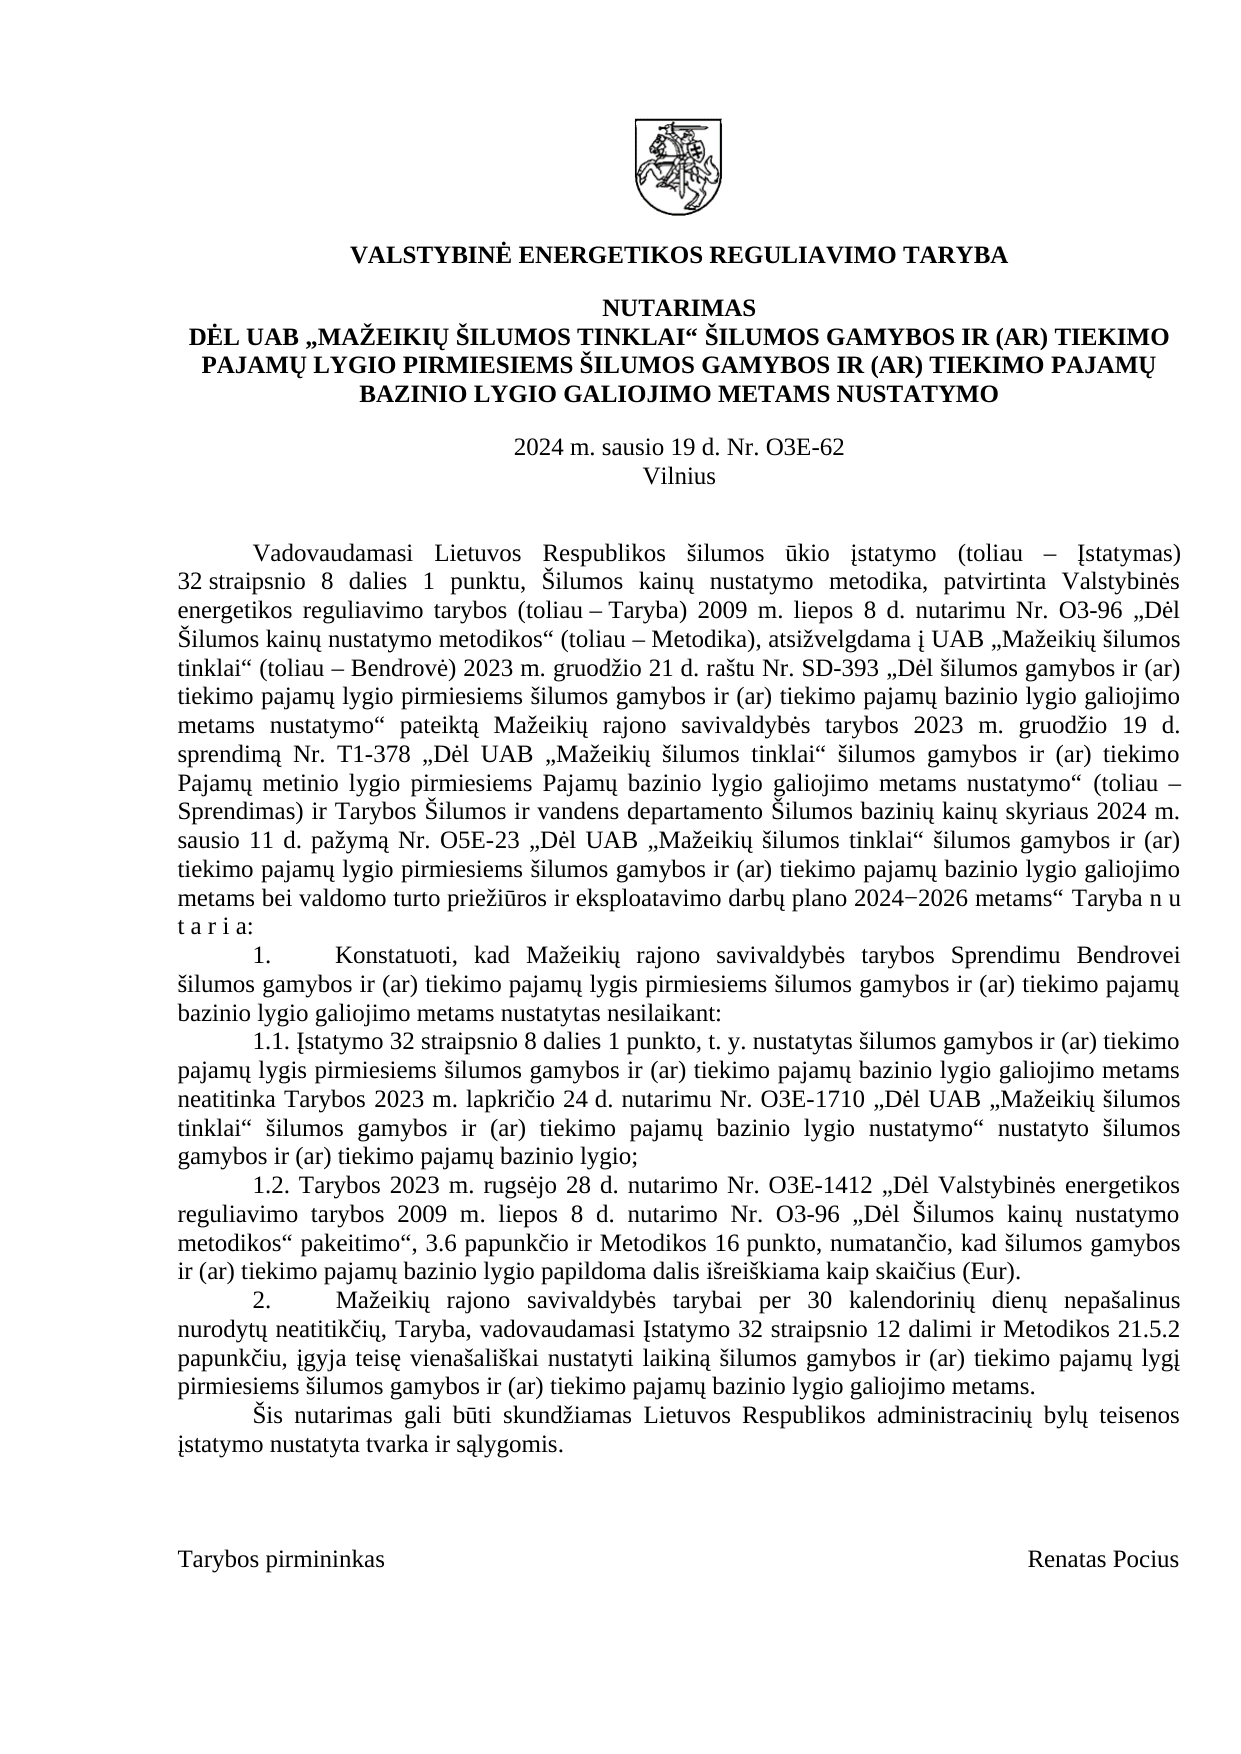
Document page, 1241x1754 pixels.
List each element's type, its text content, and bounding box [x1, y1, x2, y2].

text Šis nutarimas gali būti skundžiamas Lietuvos Respublikos administracinių bylų teisenos įstatymo nustatyta tvarka ir sąlygomis. [177, 1400, 1181, 1458]
text NUTARIMAS [177, 293, 1181, 322]
text Vadovaudamasi Lietuvos Respublikos šilumos ūkio įstatymo (toliau – Įstatymas) 32 straipsnio 8 dalies 1 punktu, Šilumos kainų nustatymo metodika, patvirtinta Valstybinės energetikos reguliavimo tarybos (toliau – Taryba) 2009 m. liepos 8 d. nutarimu Nr. O3-96 „Dėl Šilumos kainų nustatymo metodikos“ (toliau – Metodika), atsižvelgdama į UAB „Mažeikių šilumos tinklai“ (toliau – Bendrovė) 2023 m. gruodžio 21 d. raštu Nr. SD-393 „Dėl šilumos gamybos ir (ar) tiekimo pajamų lygio pirmiesiems šilumos gamybos ir (ar) tiekimo pajamų bazinio lygio galiojimo metams nustatymo“ pateiktą Mažeikių rajono savivaldybės tarybos 2023 m. gruodžio 19 d. sprendimą Nr. T1-378 „Dėl UAB „Mažeikių šilumos tinklai“ šilumos gamybos ir (ar) tiekimo Pajamų metinio lygio pirmiesiems Pajamų bazinio lygio galiojimo metams nustatymo“ (toliau – Sprendimas) ir Tarybos Šilumos ir vandens departamento Šilumos bazinių kainų skyriaus 2024 m. sausio 11 d. pažymą Nr. O5E-23 „Dėl UAB „Mažeikių šilumos tinklai“ šilumos gamybos ir (ar) tiekimo pajamų lygio pirmiesiems šilumos gamybos ir (ar) tiekimo pajamų bazinio lygio galiojimo metams bei valdomo turto priežiūros ir eksploatavimo darbų plano 2024−2026 metams“ Taryba n u t a r i a: [177, 538, 1181, 940]
text DĖL uab „MAŽEIKIŲ ŠILUMOS TINKLAI“ ŠILUMOS GAMYBOS IR (AR) TIEKIMO PAJAMŲ LYGIO PIRMIESIEMS ŠILUMOS GAMYBOS IR (AR) TIEKIMO PAJAMŲ BAZINIO LYGIO GALIOJIMO METAMS NUSTATYMO [177, 322, 1181, 408]
text Tarybos pirmininkas Renatas Pocius [177, 1544, 1181, 1573]
text Vilnius [177, 461, 1181, 489]
text 1.2. Tarybos 2023 m. rugsėjo 28 d. nutarimo Nr. O3E-1412 „Dėl Valstybinės energetikos reguliavimo tarybos 2009 m. liepos 8 d. nutarimo Nr. O3-96 „Dėl Šilumos kainų nustatymo metodikos“ pakeitimo“, 3.6 papunkčio ir Metodikos 16 punkto, numatančio, kad šilumos gamybos ir (ar) tiekimo pajamų bazinio lygio papildoma dalis išreiškiama kaip skaičius (Eur). [177, 1170, 1181, 1285]
text Valstybinė energetikos reguliavimo taryba [177, 240, 1181, 269]
text 2. Mažeikių rajono savivaldybės tarybai per 30 kalendorinių dienų nepašalinus nurodytų neatitikčių, Taryba, vadovaudamasi Įstatymo 32 straipsnio 12 dalimi ir Metodikos 21.5.2 papunkčiu, įgyja teisę vienašališkai nustatyti laikiną šilumos gamybos ir (ar) tiekimo pajamų lygį pirmiesiems šilumos gamybos ir (ar) tiekimo pajamų bazinio lygio galiojimo metams. [177, 1285, 1181, 1400]
text 1.1. Įstatymo 32 straipsnio 8 dalies 1 punkto, t. y. nustatytas šilumos gamybos ir (ar) tiekimo pajamų lygis pirmiesiems šilumos gamybos ir (ar) tiekimo pajamų bazinio lygio galiojimo metams neatitinka Tarybos 2023 m. lapkričio 24 d. nutarimu Nr. O3E-1710 „Dėl UAB „Mažeikių šilumos tinklai“ šilumos gamybos ir (ar) tiekimo pajamų bazinio lygio nustatymo“ nustatyto šilumos gamybos ir (ar) tiekimo pajamų bazinio lygio; [177, 1026, 1181, 1170]
text 2024 m. sausio 19 d. Nr. O3E-62 [177, 432, 1181, 461]
text 1. Konstatuoti, kad Mažeikių rajono savivaldybės tarybos Sprendimu Bendrovei šilumos gamybos ir (ar) tiekimo pajamų lygis pirmiesiems šilumos gamybos ir (ar) tiekimo pajamų bazinio lygio galiojimo metams nustatytas nesilaikant: [177, 940, 1181, 1026]
